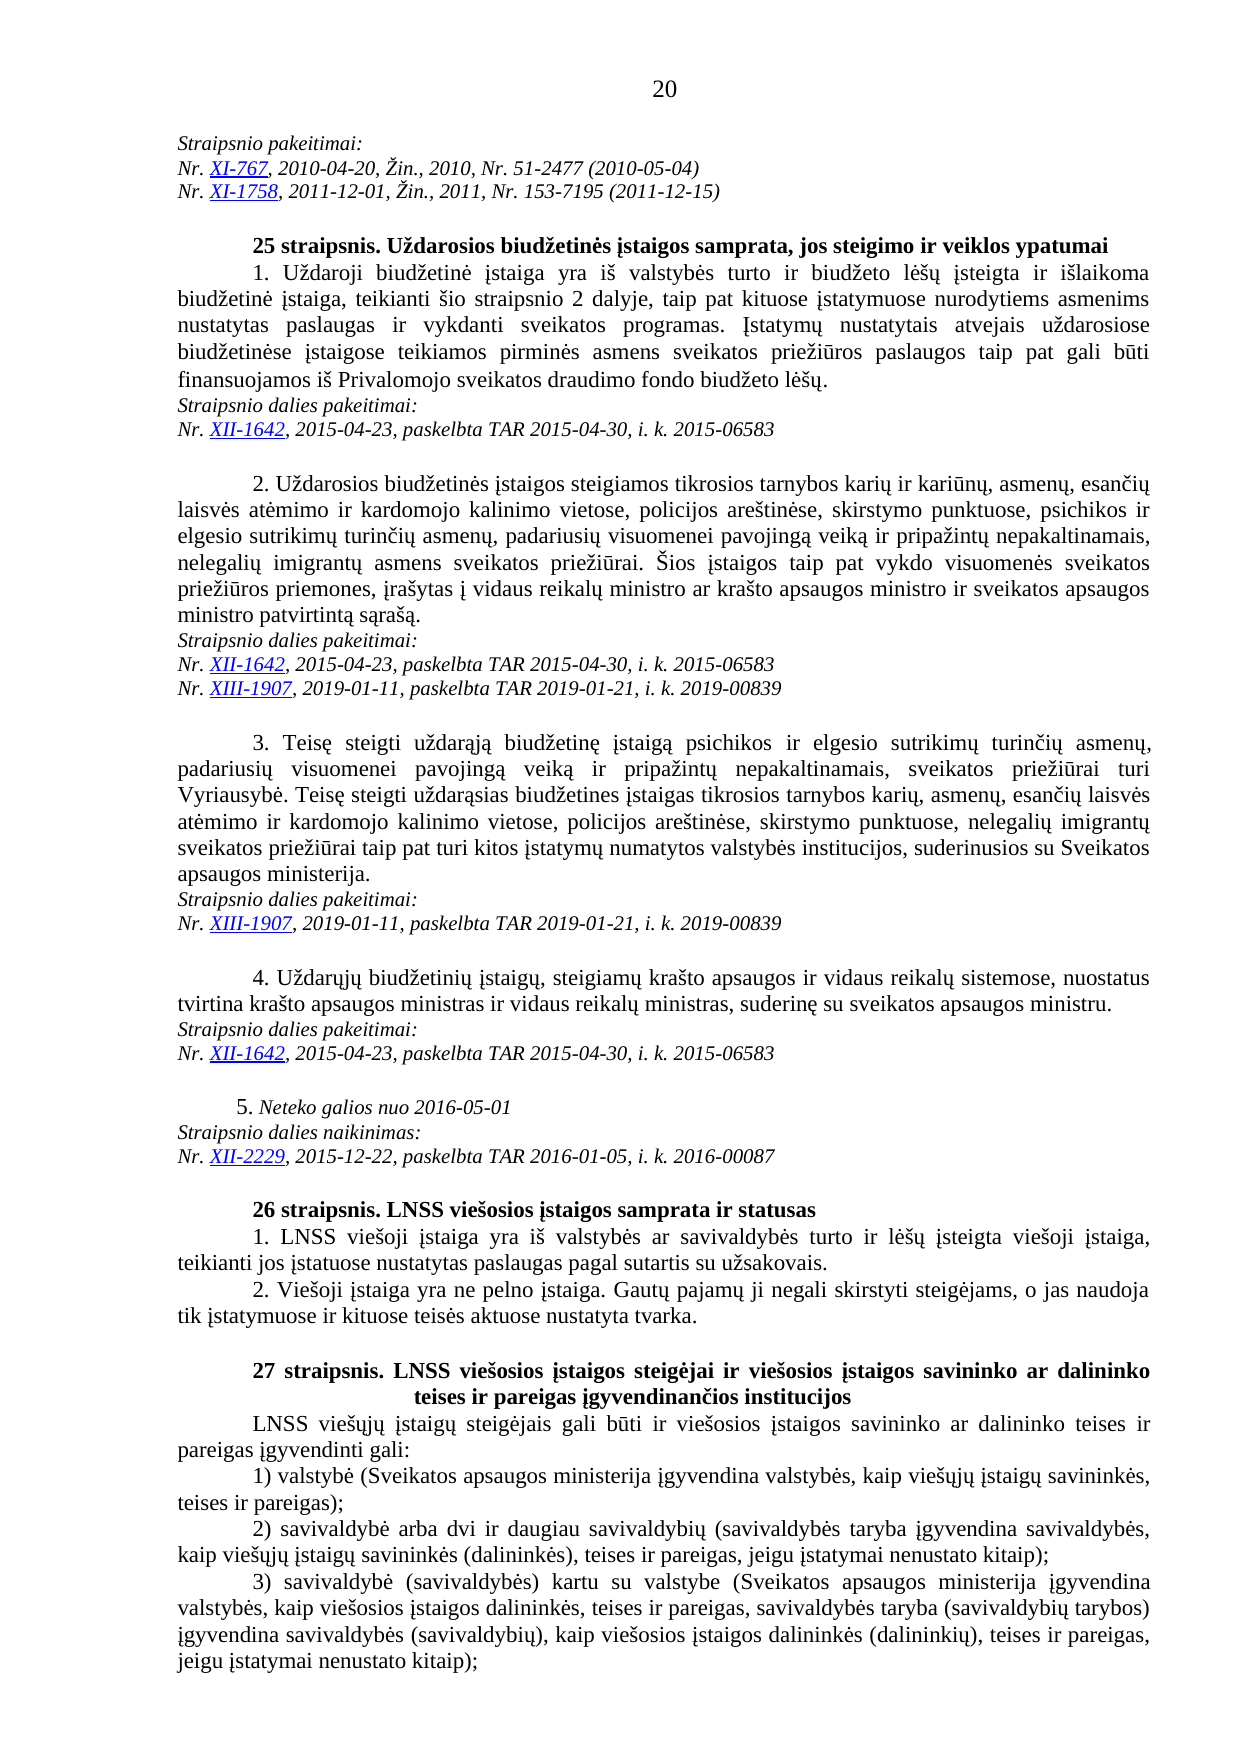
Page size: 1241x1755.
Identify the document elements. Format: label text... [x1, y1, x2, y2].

text 5. Neteko galios nuo 2016-05-01 [177, 1093, 1152, 1120]
text Straipsnio dalies naikinimas: [177, 1120, 1152, 1144]
text Nr. XII-1642, 2015-04-23, paskelbta TAR 2015-04-30, i. k. 2015-06583 [177, 652, 1152, 676]
text 3. Teisę steigti uždarąją biudžetinę įstaigą psichikos ir elgesio sutrikimų turinčių asmenų, padariusių visuomenei pavojingą veiką ir pripažintų nepakaltinamais, sveikatos priežiūrai turi Vyriausybė. Teisę steigti uždarąsias biudžetines įstaigas tikrosios tarnybos karių, asmenų, esančių laisvės atėmimo ir kardomojo kalinimo vietose, policijos areštinėse, skirstymo punktuose, nelegalių imigrantų sveikatos priežiūrai taip pat turi kitos įstatymų numatytos valstybės institucijos, suderinusios su Sveikatos apsaugos ministerija. [177, 729, 1152, 887]
text 2. Viešoji įstaiga yra ne pelno įstaiga. Gautų pajamų ji negali skirstyti steigėjams, o jas naudoja tik įstatymuose ir kituose teisės aktuose nustatyta tvarka. [177, 1276, 1152, 1328]
text 25 straipsnis. Uždarosios biudžetinės įstaigos samprata, jos steigimo ir veiklos ypatumai [252, 232, 1152, 259]
text 2. Uždarosios biudžetinės įstaigos steigiamos tikrosios tarnybos karių ir kariūnų, asmenų, esančių laisvės atėmimo ir kardomojo kalinimo vietose, policijos areštinėse, skirstymo punktuose, psichikos ir elgesio sutrikimų turinčių asmenų, padariusių visuomenei pavojingą veiką ir pripažintų nepakaltinamais, nelegalių imigrantų asmens sveikatos priežiūrai. Šios įstaigos taip pat vykdo visuomenės sveikatos priežiūros priemones, įrašytas į vidaus reikalų ministro ar krašto apsaugos ministro ir sveikatos apsaugos ministro patvirtintą sąrašą. [177, 470, 1152, 628]
text 4. Uždarųjų biudžetinių įstaigų, steigiamų krašto apsaugos ir vidaus reikalų sistemose, nuostatus tvirtina krašto apsaugos ministras ir vidaus reikalų ministras, suderinę su sveikatos apsaugos ministru. [177, 964, 1152, 1016]
text 1. Uždaroji biudžetinė įstaiga yra iš valstybės turto ir biudžeto lėšų įsteigta ir išlaikoma biudžetinė įstaiga, teikianti šio straipsnio 2 dalyje, taip pat kituose įstatymuose nurodytiems asmenims nustatytas paslaugas ir vykdanti sveikatos programas. Įstatymų nustatytais atvejais uždarosiose biudžetinėse įstaigose teikiamos pirminės asmens sveikatos priežiūros paslaugos taip pat gali būti finansuojamos iš Privalomojo sveikatos draudimo fondo biudžeto lėšų. [177, 259, 1152, 393]
text Nr. XII-1642, 2015-04-23, paskelbta TAR 2015-04-30, i. k. 2015-06583 [177, 1041, 1152, 1064]
text Nr. XI-767, 2010-04-20, Žin., 2010, Nr. 51-2477 (2010-05-04) [177, 155, 1152, 179]
text Nr. XI-1758, 2011-12-01, Žin., 2011, Nr. 153-7195 (2011-12-15) [177, 179, 1152, 203]
text Straipsnio dalies pakeitimai: [177, 1016, 1152, 1041]
text 2) savivaldybė arba dvi ir daugiau savivaldybių (savivaldybės taryba įgyvendina savivaldybės, kaip viešųjų įstaigų savininkės (dalininkės), teises ir pareigas, jeigu įstatymai nenustato kitaip); [177, 1515, 1152, 1568]
text Straipsnio dalies pakeitimai: [177, 393, 1152, 417]
text Straipsnio pakeitimai: [177, 131, 1152, 155]
text Straipsnio dalies pakeitimai: [177, 887, 1152, 911]
text Nr. XIII-1907, 2019-01-11, paskelbta TAR 2019-01-21, i. k. 2019-00839 [177, 911, 1152, 935]
text 27 straipsnis. LNSS viešosios įstaigos steigėjai ir viešosios įstaigos savininko ar dalininko teises ir pareigas įgyvendinančios institucijos [252, 1357, 1152, 1410]
text 1. LNSS viešoji įstaiga yra iš valstybės ar savivaldybės turto ir lėšų įsteigta viešoji įstaiga, teikianti jos įstatuose nustatytas paslaugas pagal sutartis su užsakovais. [177, 1223, 1152, 1276]
text 1) valstybė (Sveikatos apsaugos ministerija įgyvendina valstybės, kaip viešųjų įstaigų savininkės, teises ir pareigas); [177, 1462, 1152, 1515]
text Nr. XII-1642, 2015-04-23, paskelbta TAR 2015-04-30, i. k. 2015-06583 [177, 417, 1152, 441]
text Nr. XIII-1907, 2019-01-11, paskelbta TAR 2019-01-21, i. k. 2019-00839 [177, 676, 1152, 700]
text 26 straipsnis. LNSS viešosios įstaigos samprata ir statusas [177, 1197, 1152, 1223]
text Nr. XII-2229, 2015-12-22, paskelbta TAR 2016-01-05, i. k. 2016-00087 [177, 1144, 1152, 1168]
text LNSS viešųjų įstaigų steigėjais gali būti ir viešosios įstaigos savininko ar dalininko teises ir pareigas įgyvendinti gali: [177, 1410, 1152, 1462]
text 3) savivaldybė (savivaldybės) kartu su valstybe (Sveikatos apsaugos ministerija įgyvendina valstybės, kaip viešosios įstaigos dalininkės, teises ir pareigas, savivaldybės taryba (savivaldybių tarybos) įgyvendina savivaldybės (savivaldybių), kaip viešosios įstaigos dalininkės (dalininkių), teises ir pareigas, jeigu įstatymai nenustato kitaip); [177, 1568, 1152, 1673]
text Straipsnio dalies pakeitimai: [177, 628, 1152, 652]
